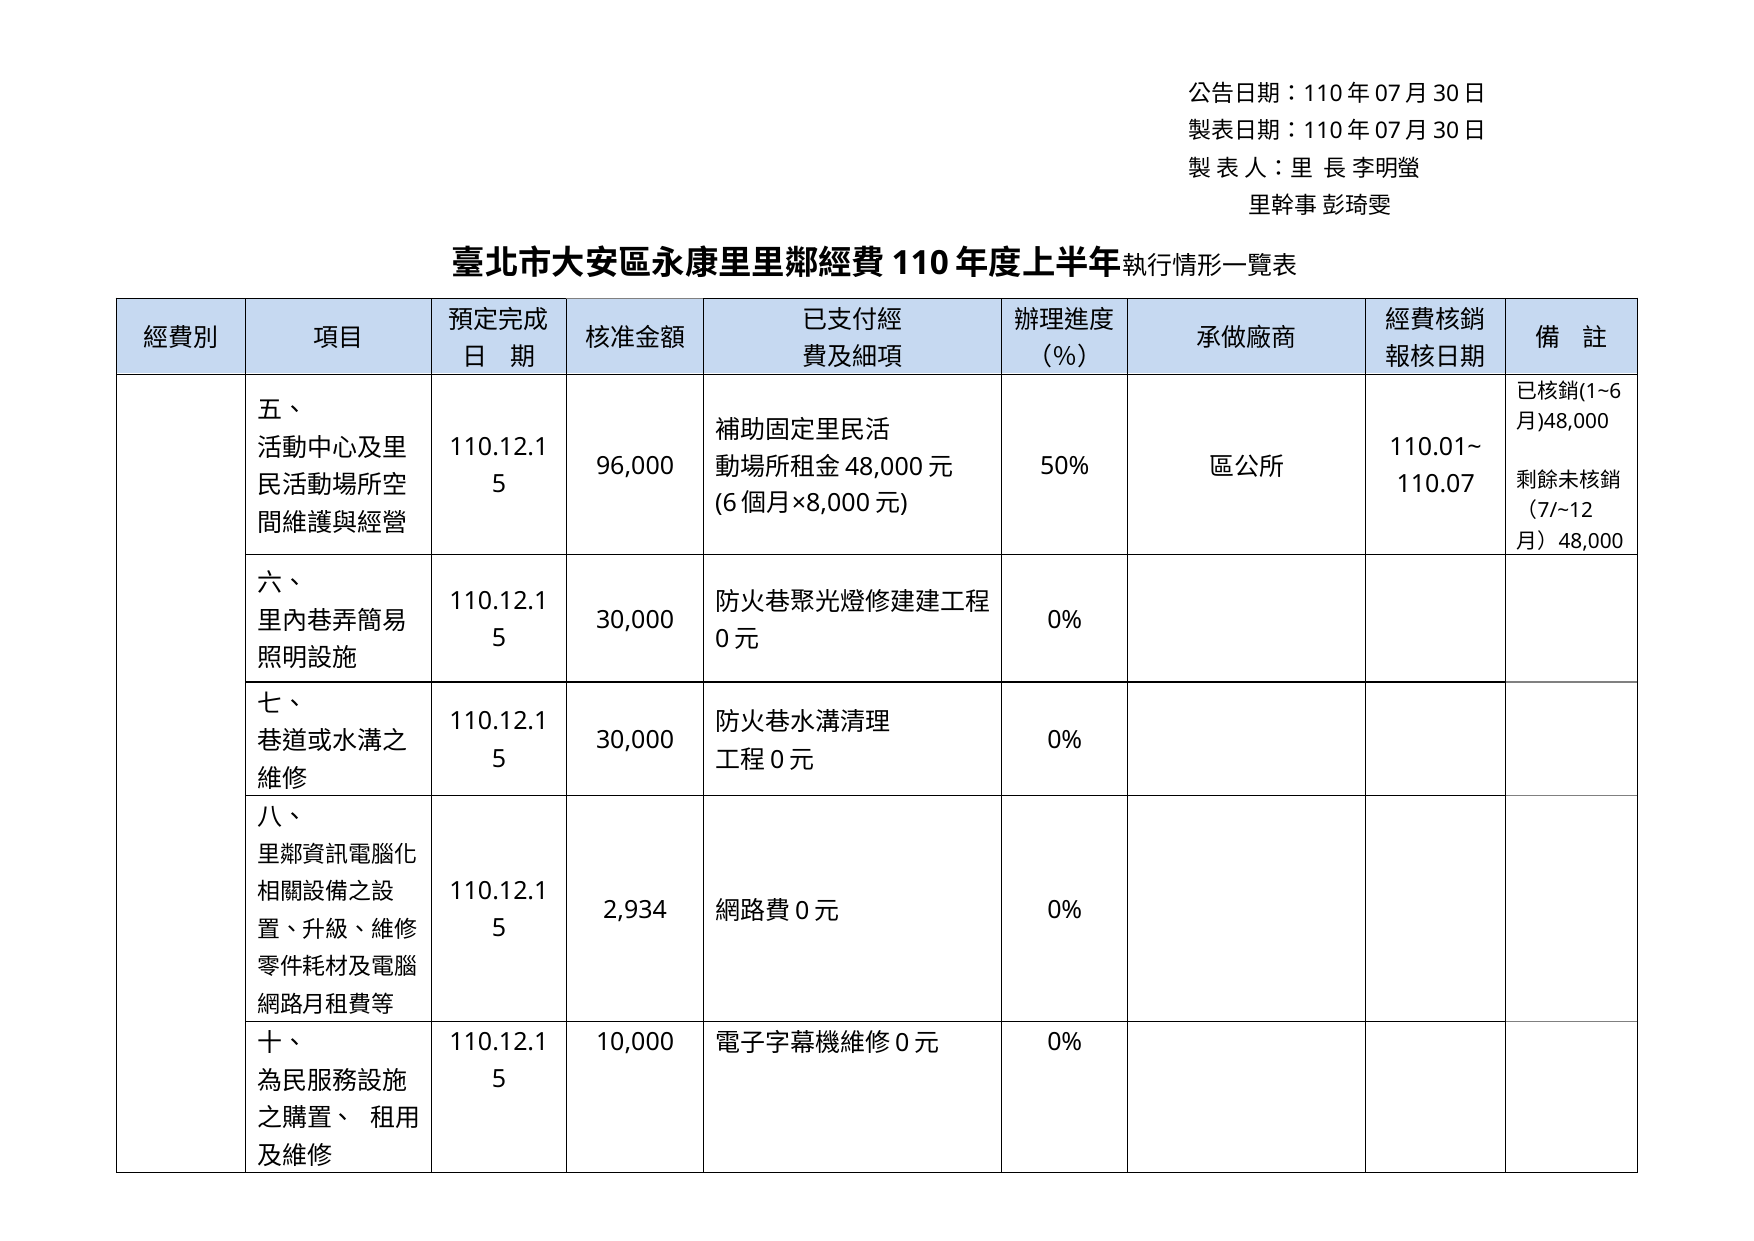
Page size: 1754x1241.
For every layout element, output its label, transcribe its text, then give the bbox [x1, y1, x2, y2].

table_cell [1366, 796, 1505, 1021]
table_cell [1128, 796, 1365, 1021]
table_header 經費別 [117, 299, 245, 373]
table_cell 2,934 [567, 796, 703, 1021]
table_cell [1506, 1022, 1637, 1172]
table_header 備 註 [1506, 299, 1637, 373]
text 製表日期：110年07月30日 [150, 110, 1604, 147]
table_header 預定完成 日 期 [432, 299, 566, 373]
table_cell 110.12.15 [432, 796, 566, 1021]
table_header 項目 [246, 299, 431, 373]
table_cell 七、 巷道或水溝之維修 [246, 683, 431, 795]
table_cell 六、 里內巷弄簡易照明設施 [246, 555, 431, 681]
table_cell 五、 活動中心及里民活動場所空間維護與經營 [246, 375, 431, 554]
table_cell [1128, 1022, 1365, 1172]
table_cell [1366, 683, 1505, 795]
table_cell 區公所 [1128, 375, 1365, 554]
table_header 承做廠商 [1128, 299, 1365, 373]
text 製 表 人：里 長 李明螢 [150, 147, 1604, 185]
table_cell 0% [1002, 796, 1127, 1021]
table_cell [1506, 683, 1637, 795]
table_header 已支付經 費及細項 [704, 299, 1001, 373]
table_cell [117, 375, 245, 1172]
table_cell 網路費0元 [704, 796, 1001, 1021]
table_cell 防火巷水溝清理 工程0元 [704, 683, 1001, 795]
table_cell 30,000 [567, 683, 703, 795]
table_cell 110.12.15 [432, 555, 566, 681]
table_cell 110.12.15 [432, 683, 566, 795]
table_cell 30,000 [567, 555, 703, 681]
text 里幹事 彭琦雯 [150, 185, 1604, 222]
text 公告日期：110年07月30日 [150, 72, 1604, 110]
table_header 核准金額 [567, 299, 703, 373]
table_cell 50% [1002, 375, 1127, 554]
table_cell 0% [1002, 555, 1127, 681]
table_cell 96,000 [567, 375, 703, 554]
table_cell [1366, 555, 1505, 681]
table_header 辦理進度（％） [1002, 299, 1127, 373]
table_header 經費核銷報核日期 [1366, 299, 1505, 373]
table_cell 110.12.15 [432, 375, 566, 554]
table_cell 已核銷(1~6月)48,000 剩餘未核銷（7/~12月）48,000 [1506, 375, 1637, 554]
table_cell 八、 里鄰資訊電腦化相關設備之設置、升級、維修零件耗材及電腦網路月租費等 [246, 796, 431, 1021]
table_cell 10,000 [567, 1022, 703, 1172]
table_cell [1366, 1022, 1505, 1172]
table_cell 0% [1002, 1022, 1127, 1172]
table_cell 110.12.15 [432, 1022, 566, 1172]
table_cell 0% [1002, 683, 1127, 795]
table_cell [1128, 683, 1365, 795]
table_cell 電子字幕機維修0元 [704, 1022, 1001, 1172]
table_cell [1506, 555, 1637, 681]
table_cell [1128, 555, 1365, 681]
table_cell [1506, 796, 1637, 1021]
text 臺北市大安區永康里里鄰經費110年度上半年執行情形一覽表 [150, 222, 1604, 297]
table_cell 十、 為民服務設施之購置、 租用及維修 [246, 1022, 431, 1172]
table_cell 補助固定里民活 動場所租金48,000元 (6個月×8,000元) [704, 375, 1001, 554]
table_cell 防火巷聚光燈修建建工程0元 [704, 555, 1001, 681]
table_cell 110.01~ 110.07 [1366, 375, 1505, 554]
